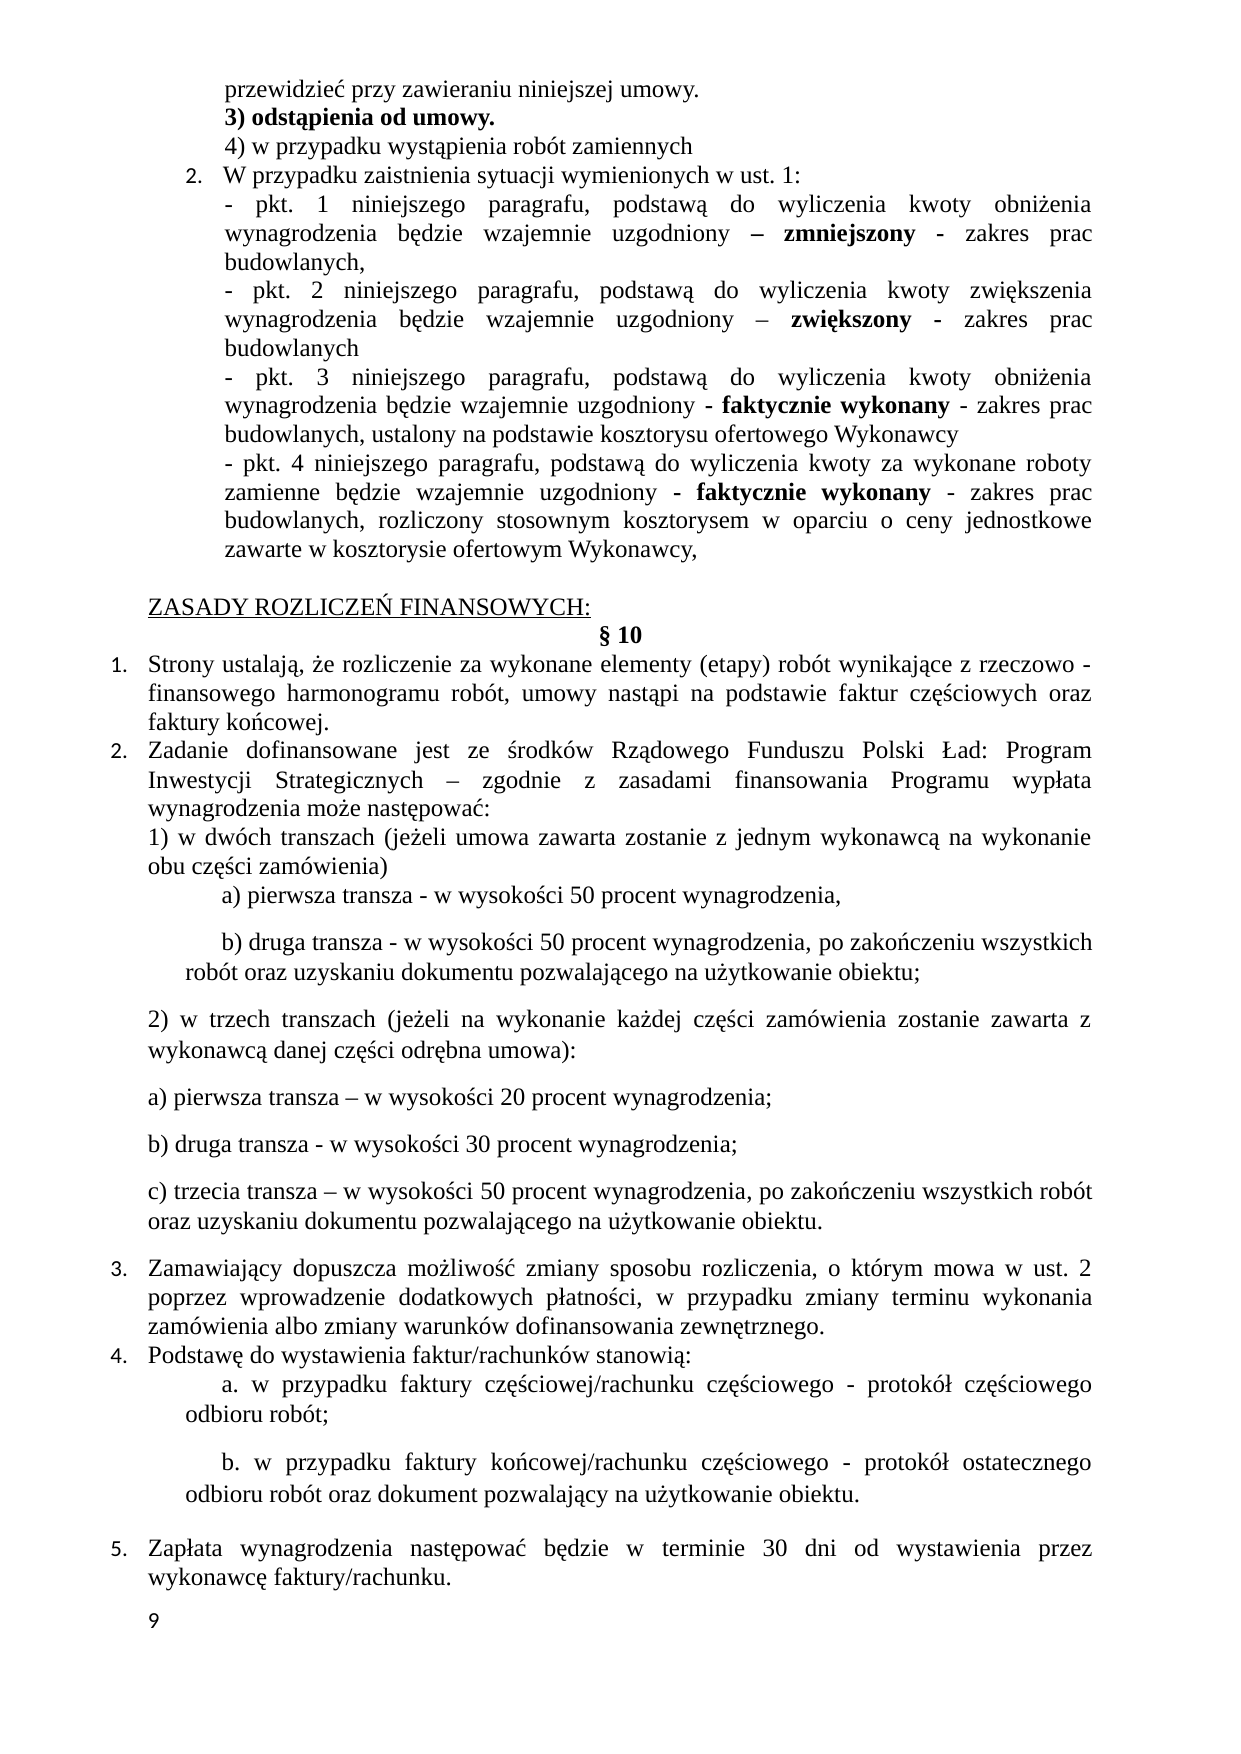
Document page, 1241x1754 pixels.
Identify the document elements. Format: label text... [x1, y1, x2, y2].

text - pkt. 3 niniejszego paragrafu, podstawą do wyliczenia kwoty obniżenia wynagrodzenia będzie wzajemnie uzgodniony - faktycznie wykonany - zakres prac budowlanych, ustalony na podstawie kosztorysu ofertowego Wykonawcy [224, 362, 1093, 448]
list b. w przypadku faktury końcowej/rachunku częściowego - protokół ostatecznego odbioru robót oraz dokument pozwalający na użytkowanie obiektu. [185, 1447, 1093, 1508]
text 1) w dwóch transzach (jeżeli umowa zawarta zostanie z jednym wykonawcą na wykonanie obu części zamówienia) [148, 822, 1093, 880]
text 4) w przypadku wystąpienia robót zamiennych [224, 131, 1093, 160]
list b) druga transza - w wysokości 50 procent wynagrodzenia, po zakończeniu wszystkich robót oraz uzyskaniu dokumentu pozwalającego na użytkowanie obiektu; [185, 927, 1093, 986]
text - pkt. 1 niniejszego paragrafu, podstawą do wyliczenia kwoty obniżenia wynagrodzenia będzie wzajemnie uzgodniony – zmniejszony - zakres prac budowlanych, [224, 189, 1093, 275]
text - pkt. 4 niniejszego paragrafu, podstawą do wyliczenia kwoty za wykonane roboty zamienne będzie wzajemnie uzgodniony - faktycznie wykonany - zakres prac budowlanych, rozliczony stosownym kosztorysem w oparciu o ceny jednostkowe zawarte w kosztorysie ofertowym Wykonawcy, [224, 448, 1093, 563]
text c) trzecia transza – w wysokości 50 procent wynagrodzenia, po zakończeniu wszystkich robót oraz uzyskaniu dokumentu pozwalającego na użytkowanie obiektu. [148, 1176, 1093, 1235]
text ZASADY ROZLICZEŃ FINANSOWYCH: [148, 592, 1093, 620]
list W przypadku zaistnienia sytuacji wymienionych w ust. 1: [185, 160, 1093, 189]
text 3) odstąpienia od umowy. [224, 102, 1093, 131]
text 2) w trzech transzach (jeżeli na wykonanie każdej części zamówienia zostanie zawarta z wykonawcą danej części odrębna umowa): [148, 1004, 1093, 1063]
list Zadanie dofinansowane jest ze środków Rządowego Funduszu Polski Ład: Program Inwestycji Strategicznych – zgodnie z zasadami finansowania Programu wypłata wynagrodzenia może następować: [110, 736, 1093, 822]
list Strony ustalają, że rozliczenie za wykonane elementy (etapy) robót wynikające z rzeczowo - finansowego harmonogramu robót, umowy nastąpi na podstawie faktur częściowych oraz faktury końcowej. [110, 649, 1093, 736]
text - pkt. 2 niniejszego paragrafu, podstawą do wyliczenia kwoty zwiększenia wynagrodzenia będzie wzajemnie uzgodniony – zwiększony - zakres prac budowlanych [224, 275, 1093, 362]
text b) druga transza - w wysokości 30 procent wynagrodzenia; [148, 1129, 1093, 1158]
list Podstawę do wystawienia faktur/rachunków stanowią: [110, 1340, 1093, 1369]
list a. w przypadku faktury częściowej/rachunku częściowego - protokół częściowego odbioru robót; [185, 1369, 1093, 1428]
text przewidzieć przy zawieraniu niniejszej umowy. [224, 74, 1093, 102]
list a) pierwsza transza - w wysokości 50 procent wynagrodzenia, [185, 880, 1093, 908]
text § 10 [148, 620, 1093, 649]
list Zapłata wynagrodzenia następować będzie w terminie 30 dni od wystawienia przez wykonawcę faktury/rachunku. [110, 1533, 1093, 1591]
list Zamawiający dopuszcza możliwość zmiany sposobu rozliczenia, o którym mowa w ust. 2 poprzez wprowadzenie dodatkowych płatności, w przypadku zmiany terminu wykonania zamówienia albo zmiany warunków dofinansowania zewnętrznego. [110, 1253, 1093, 1340]
text a) pierwsza transza – w wysokości 20 procent wynagrodzenia; [148, 1082, 1093, 1111]
